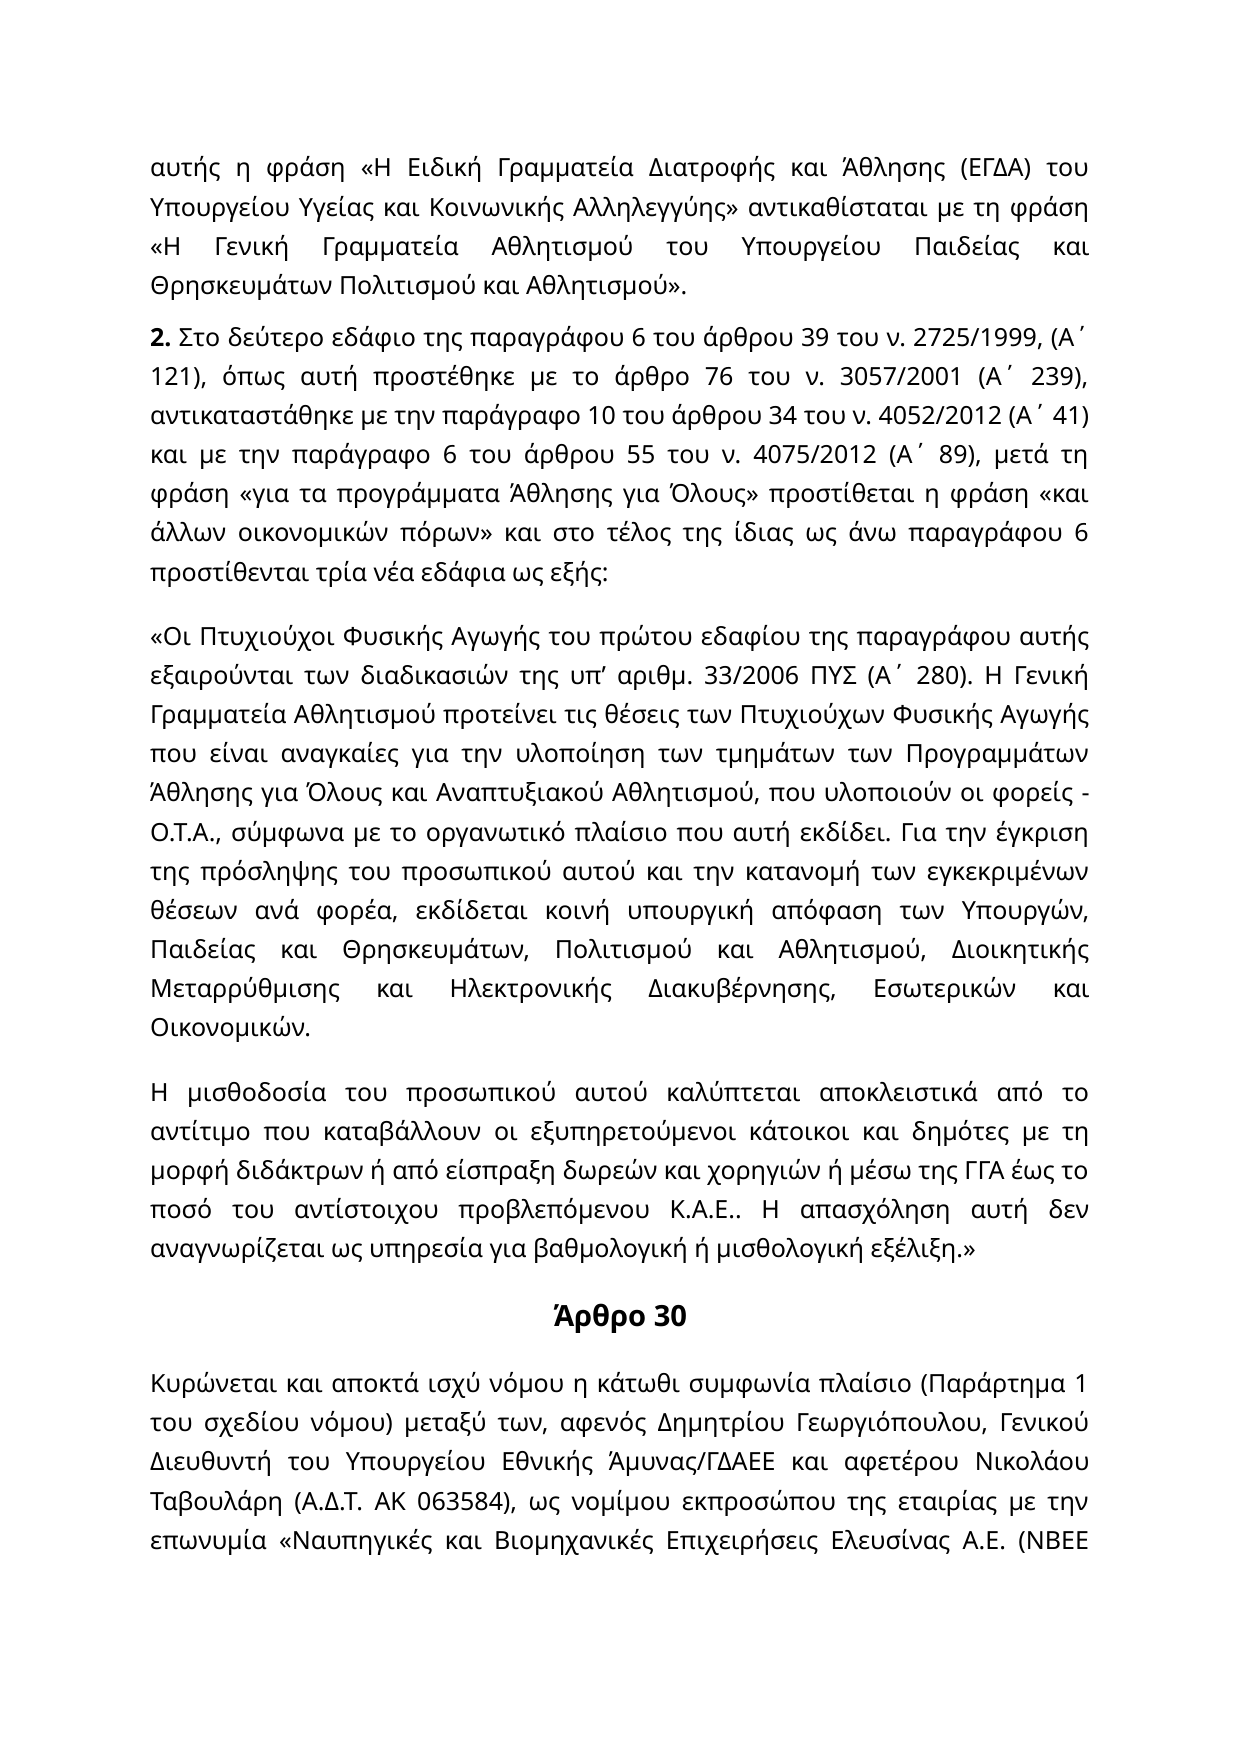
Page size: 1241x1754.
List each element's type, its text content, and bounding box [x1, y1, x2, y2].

text αυτής η φράση «Η Ειδική Γραμματεία Διατροφής και Άθλησης (ΕΓΔΑ) του Υπουργείου Υγείας και Κοινωνικής Αλληλεγγύης» αντικαθίσταται με τη φράση «Η Γενική Γραμματεία Αθλητισμού του Υπουργείου Παιδείας και Θρησκευμάτων Πολιτισμού και Αθλητισμού». [150, 150, 1090, 302]
text Η μισθοδοσία του προσωπικού αυτού καλύπτεται αποκλειστικά από το αντίτιμο που καταβάλλουν οι εξυπηρετούμενοι κάτοικοι και δημότες με τη μορφή διδάκτρων ή από είσπραξη δωρεών και χορηγιών ή μέσω της ΓΓΑ έως το ποσό του αντίστοιχου προβλεπόμενου Κ.Α.Ε.. Η απασχόληση αυτή δεν αναγνωρίζεται ως υπηρεσία για βαθμολογική ή μισθολογική εξέλιξη.» [150, 1074, 1090, 1265]
text 2. Στο δεύτερο εδάφιο της παραγράφου 6 του άρθρου 39 του ν. 2725/1999, (Α΄ 121), όπως αυτή προστέθηκε με το άρθρο 76 του ν. 3057/2001 (Α΄ 239), αντικαταστάθηκε με την παράγραφο 10 του άρθρου 34 του ν. 4052/2012 (Α΄ 41) και με την παράγραφο 6 του άρθρου 55 του ν. 4075/2012 (Α΄ 89), μετά τη φράση «για τα προγράμματα Άθλησης για Όλους» προστίθεται η φράση «και άλλων οικονομικών πόρων» και στο τέλος της ίδιας ως άνω παραγράφου 6 προστίθενται τρία νέα εδάφια ως εξής: [150, 319, 1090, 588]
text «Οι Πτυχιούχοι Φυσικής Αγωγής του πρώτου εδαφίου της παραγράφου αυτής εξαιρούνται των διαδικασιών της υπ’ αριθμ. 33/2006 ΠΥΣ (Α΄ 280). Η Γενική Γραμματεία Αθλητισμού προτείνει τις θέσεις των Πτυχιούχων Φυσικής Αγωγής που είναι αναγκαίες για την υλοποίηση των τμημάτων των Προγραμμάτων Άθλησης για Όλους και Αναπτυξιακού Αθλητισμού, που υλοποιούν οι φορείς - Ο.Τ.Α., σύμφωνα με το οργανωτικό πλαίσιο που αυτή εκδίδει. Για την έγκριση της πρόσληψης του προσωπικού αυτού και την κατανομή των εγκεκριμένων θέσεων ανά φορέα, εκδίδεται κοινή υπουργική απόφαση των Υπουργών, Παιδείας και Θρησκευμάτων, Πολιτισμού και Αθλητισμού, Διοικητικής Μεταρρύθμισης και Ηλεκτρονικής Διακυβέρνησης, Εσωτερικών και Οικονομικών. [150, 618, 1090, 1044]
text Κυρώνεται και αποκτά ισχύ νόμου η κάτωθι συμφωνία πλαίσιο (Παράρτημα 1 του σχεδίου νόμου) μεταξύ των, αφενός Δημητρίου Γεωργιόπουλου, Γενικού Διευθυντή του Υπουργείου Εθνικής Άμυνας/ΓΔΑΕΕ και αφετέρου Νικολάου Ταβουλάρη (Α.Δ.Τ. ΑΚ 063584), ως νομίμου εκπροσώπου της εταιρίας με την επωνυμία «Ναυπηγικές και Βιομηχανικές Επιχειρήσεις Ελευσίνας Α.Ε. (NBEE [150, 1366, 1090, 1556]
subtitle Άρθρο 30 [150, 1295, 1090, 1335]
